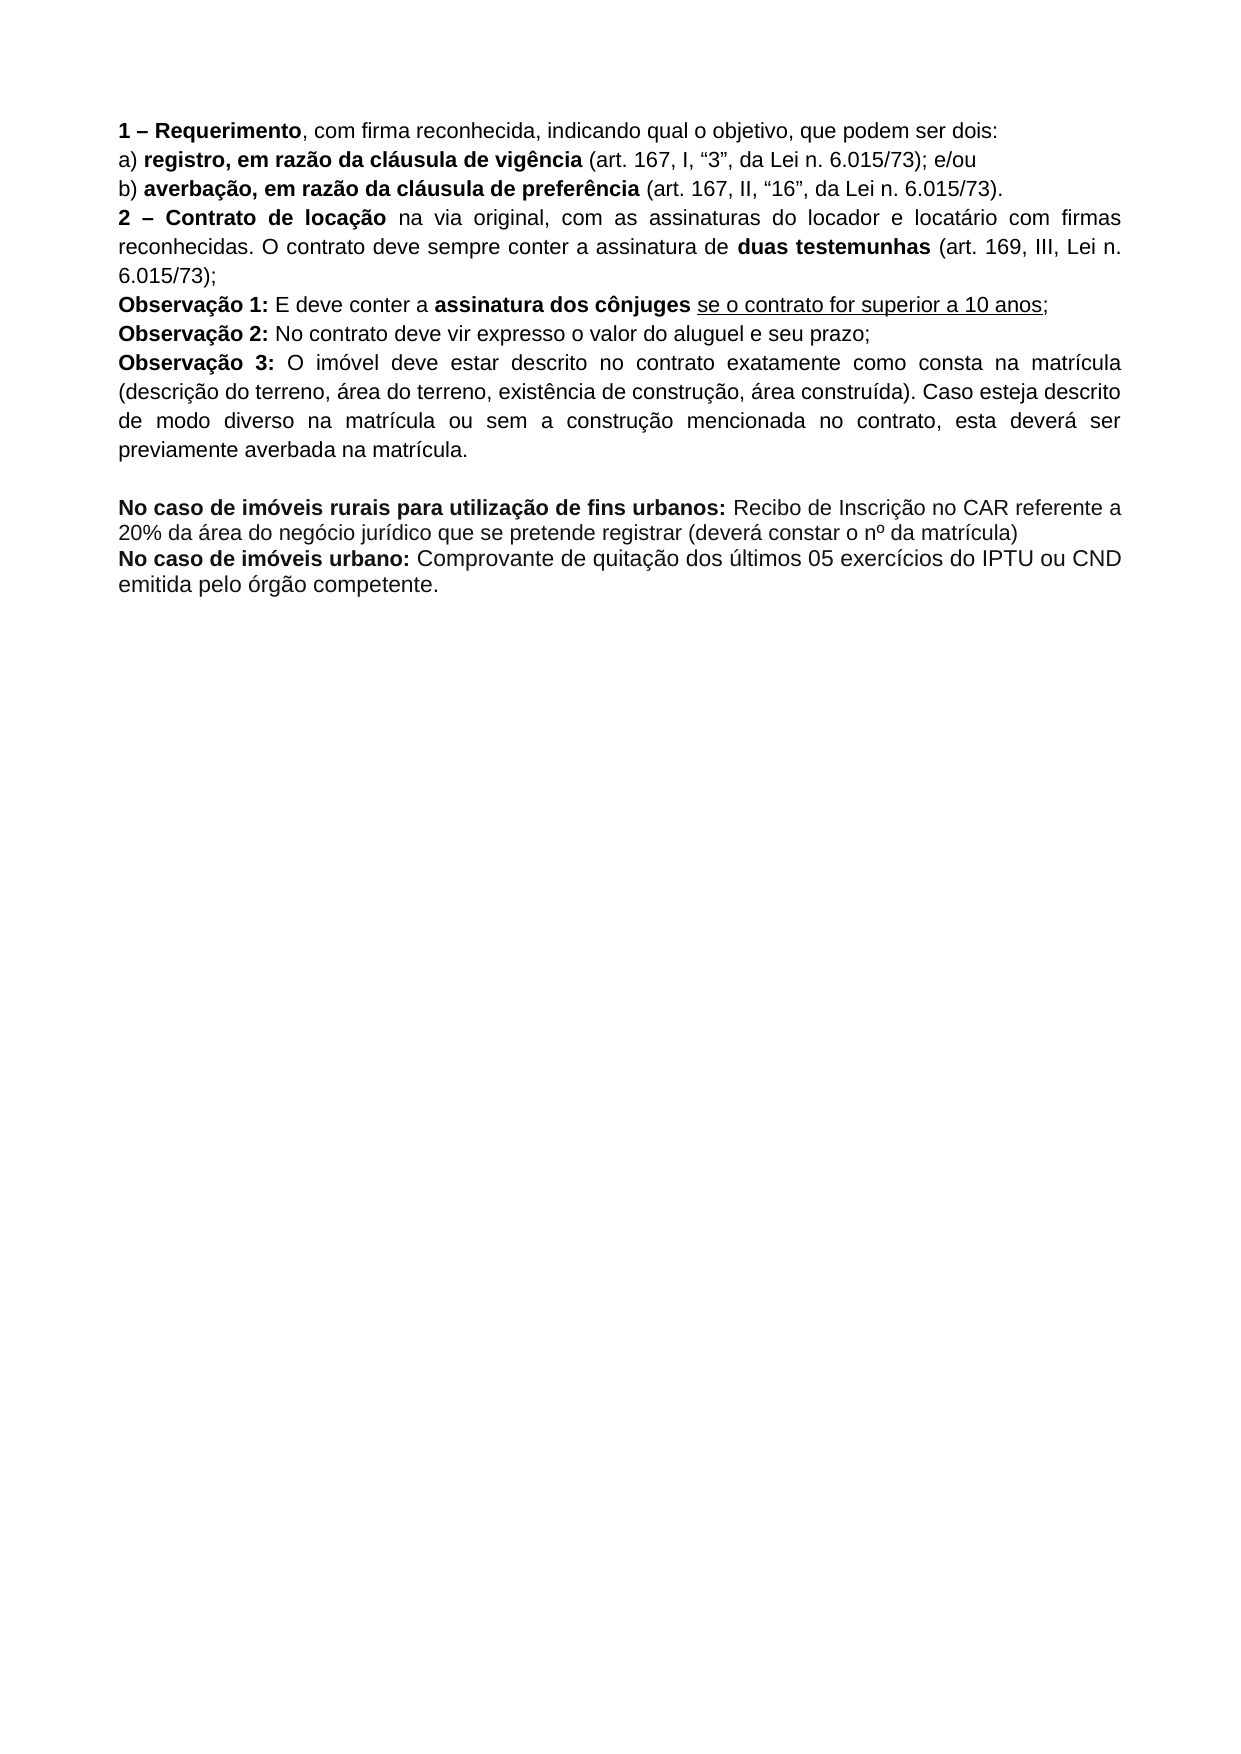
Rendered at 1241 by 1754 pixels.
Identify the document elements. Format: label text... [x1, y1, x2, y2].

text b) averbação, em razão da cláusula de preferência (art. 167, II, “16”, da Lei n. 6.015/73). [118, 176, 1122, 201]
text a) registro, em razão da cláusula de vigência (art. 167, I, “3”, da Lei n. 6.015/73); e/ou [118, 147, 1122, 172]
text Observação 3: O imóvel deve estar descrito no contrato exatamente como consta na matrícula (descrição do terreno, área do terreno, existência de construção, área construída). Caso esteja descrito de modo diverso na matrícula ou sem a construção mencionada no contrato, esta deverá ser previamente averbada na matrícula. [118, 350, 1122, 462]
text Observação 2: No contrato deve vir expresso o valor do aluguel e seu prazo; [118, 321, 1122, 346]
text No caso de imóveis rurais para utilização de fins urbanos: Recibo de Inscrição no CAR referente a 20% da área do negócio jurídico que se pretende registrar (deverá constar o nº da matrícula) [118, 494, 1122, 545]
text No caso de imóveis urbano: Comprovante de quitação dos últimos 05 exercícios do IPTU ou CND emitida pelo órgão competente. [118, 545, 1122, 597]
text 1 – Requerimento, com firma reconhecida, indicando qual o objetivo, que podem ser dois: [118, 118, 1122, 143]
text Observação 1: E deve conter a assinatura dos cônjuges se o contrato for superior a 10 anos; [118, 292, 1122, 317]
text 2 – Contrato de locação na via original, com as assinaturas do locador e locatário com firmas reconhecidas. O contrato deve sempre conter a assinatura de duas testemunhas (art. 169, III, Lei n. 6.015/73); [118, 205, 1122, 288]
